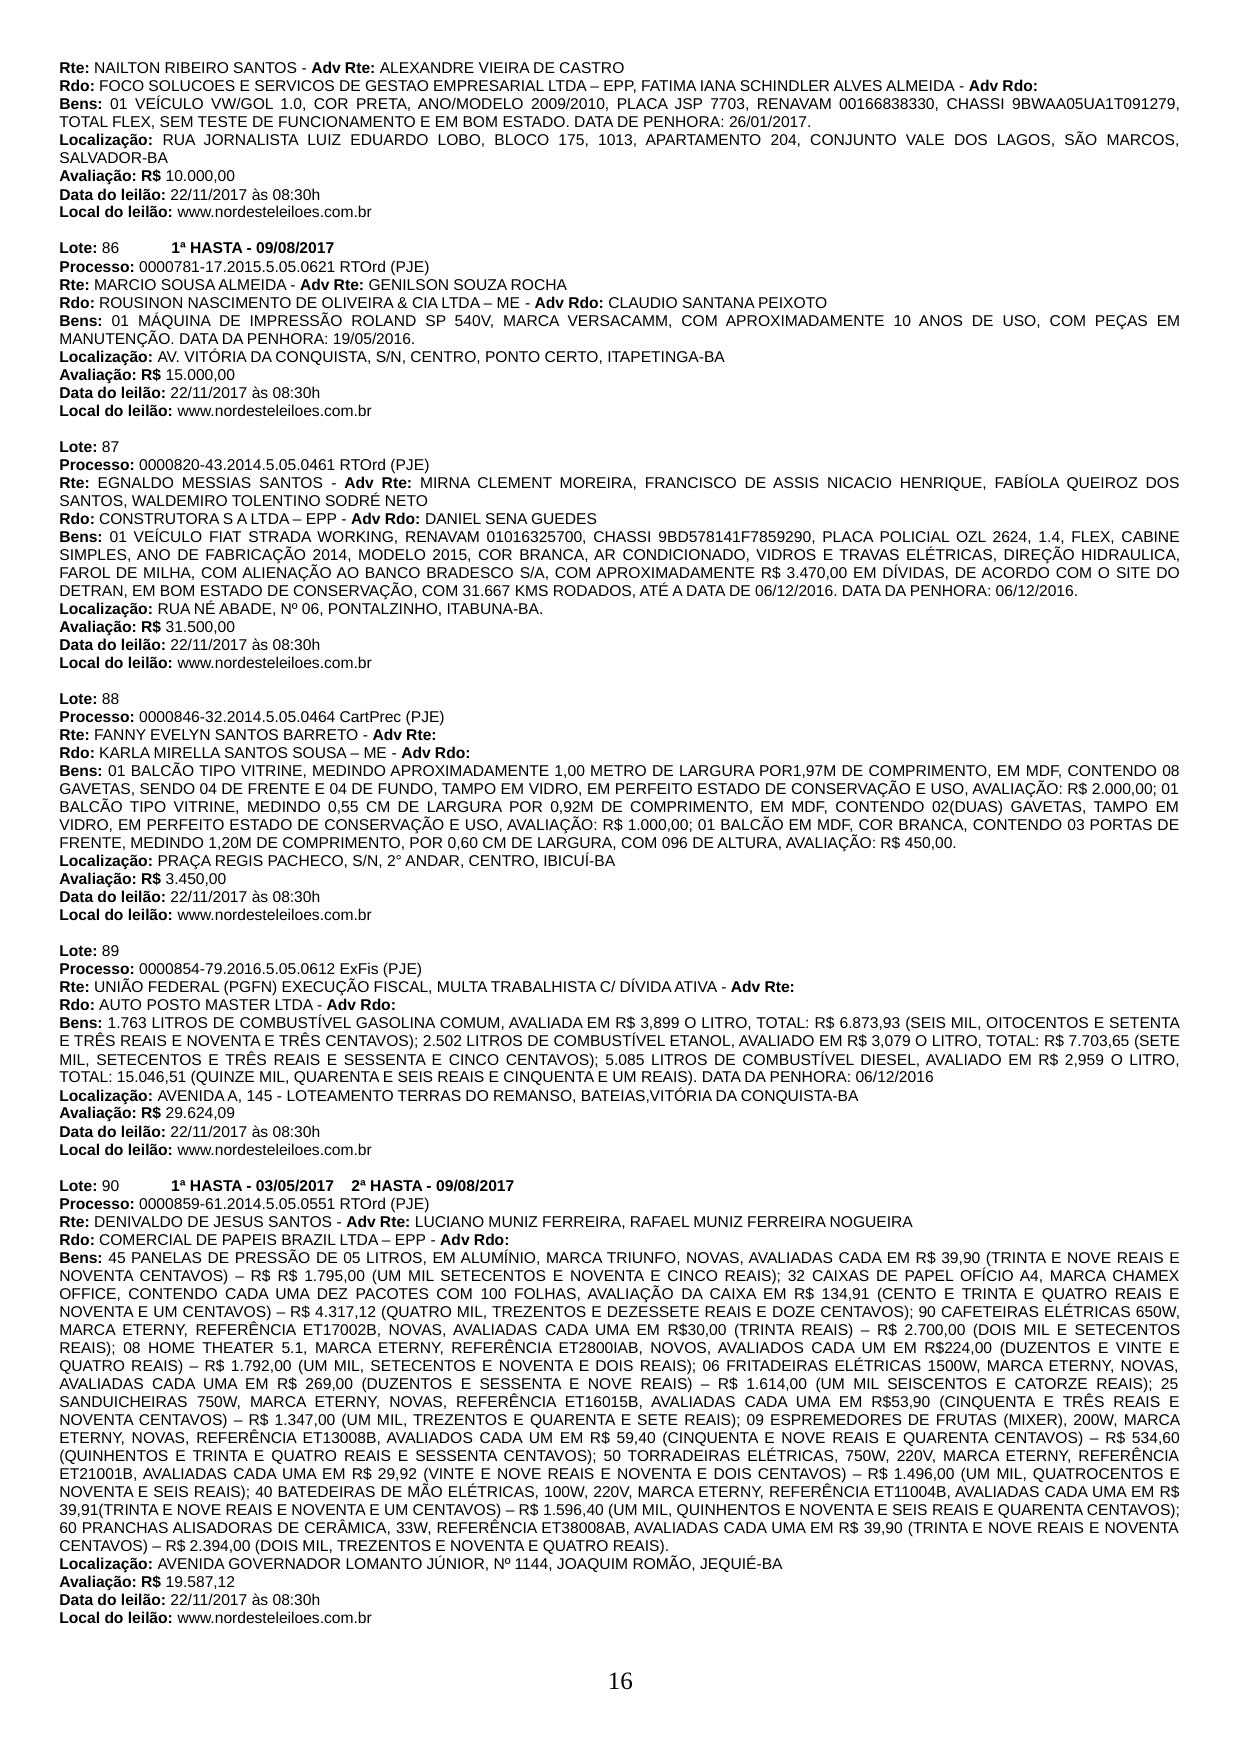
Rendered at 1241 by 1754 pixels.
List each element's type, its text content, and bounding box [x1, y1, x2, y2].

text Localização: AV. VITÓRIA DA CONQUISTA, S/N, CENTRO, PONTO CERTO, ITAPETINGA-BA [59, 347, 1181, 365]
text Avaliação: R$ 10.000,00 [59, 167, 1181, 185]
text Rte: MARCIO SOUSA ALMEIDA - Adv Rte: GENILSON SOUZA ROCHA [59, 275, 1181, 293]
text Local do leilão: www.nordesteleiloes.com.br [59, 1609, 1181, 1627]
text Bens: 01 MÁQUINA DE IMPRESSÃO ROLAND SP 540V, MARCA VERSACAMM, COM APROXIMADAMENTE 10 ANOS DE USO, COM PEÇAS EM MANUTENÇÃO. DATA DA PENHORA: 19/05/2016. [59, 311, 1181, 347]
text Data do leilão: 22/11/2017 às 08:30h [59, 1122, 1181, 1140]
text Lote: 87 [59, 437, 1181, 456]
text Processo: 0000820-43.2014.5.05.0461 RTOrd (PJE) [59, 456, 1181, 473]
text Rdo: CONSTRUTORA S A LTDA – EPP - Adv Rdo: DANIEL SENA GUEDES [59, 509, 1181, 528]
text Rdo: ROUSINON NASCIMENTO DE OLIVEIRA & CIA LTDA – ME - Adv Rdo: CLAUDIO SANTANA PEIXOTO [59, 293, 1181, 311]
text Processo: 0000846-32.2014.5.05.0464 CartPrec (PJE) [59, 708, 1181, 726]
text Localização: AVENIDA GOVERNADOR LOMANTO JÚNIOR, Nº 1144, JOAQUIM ROMÃO, JEQUIÉ-BA [59, 1555, 1181, 1573]
text Lote: 90 1ª HASTA - 03/05/2017 2ª HASTA - 09/08/2017 [59, 1176, 1181, 1194]
text Rdo: KARLA MIRELLA SANTOS SOUSA – ME - Adv Rdo: [59, 744, 1181, 762]
text Lote: 89 [59, 942, 1181, 960]
text Rte: EGNALDO MESSIAS SANTOS - Adv Rte: MIRNA CLEMENT MOREIRA, FRANCISCO DE ASSIS NICACIO HENRIQUE, FABÍOLA QUEIROZ DOS SANTOS, WALDEMIRO TOLENTINO SODRÉ NETO [59, 473, 1181, 509]
text Processo: 0000859-61.2014.5.05.0551 RTOrd (PJE) [59, 1194, 1181, 1212]
text Processo: 0000781-17.2015.5.05.0621 RTOrd (PJE) [59, 257, 1181, 275]
text Data do leilão: 22/11/2017 às 08:30h [59, 636, 1181, 654]
text Data do leilão: 22/11/2017 às 08:30h [59, 185, 1181, 203]
text Bens: 1.763 LITROS DE COMBUSTÍVEL GASOLINA COMUM, AVALIADA EM R$ 3,899 O LITRO, TOTAL: R$ 6.873,93 (SEIS MIL, OITOCENTOS E SETENTA E TRÊS REAIS E NOVENTA E TRÊS CENTAVOS); 2.502 LITROS DE COMBUSTÍVEL ETANOL, AVALIADO EM R$ 3,079 O LITRO, TOTAL: R$ 7.703,65 (SETE MIL, SETECENTOS E TRÊS REAIS E SESSENTA E CINCO CENTAVOS); 5.085 LITROS DE COMBUSTÍVEL DIESEL, AVALIADO EM R$ 2,959 O LITRO, TOTAL: 15.046,51 (QUINZE MIL, QUARENTA E SEIS REAIS E CINQUENTA E UM REAIS). DATA DA PENHORA: 06/12/2016 [59, 1014, 1181, 1086]
text Localização: PRAÇA REGIS PACHECO, S/N, 2° ANDAR, CENTRO, IBICUÍ-BA [59, 852, 1181, 870]
text Rte: NAILTON RIBEIRO SANTOS - Adv Rte: ALEXANDRE VIEIRA DE CASTRO [59, 59, 1181, 77]
text Processo: 0000854-79.2016.5.05.0612 ExFis (PJE) [59, 960, 1181, 978]
text Lote: 88 [59, 690, 1181, 708]
text Rdo: AUTO POSTO MASTER LTDA - Adv Rdo: [59, 996, 1181, 1014]
text Avaliação: R$ 29.624,09 [59, 1104, 1181, 1122]
text Localização: RUA NÉ ABADE, Nº 06, PONTALZINHO, ITABUNA-BA. [59, 600, 1181, 618]
text Bens: 01 VEÍCULO VW/GOL 1.0, COR PRETA, ANO/MODELO 2009/2010, PLACA JSP 7703, RENAVAM 00166838330, CHASSI 9BWAA05UA1T091279, TOTAL FLEX, SEM TESTE DE FUNCIONAMENTO E EM BOM ESTADO. DATA DE PENHORA: 26/01/2017. [59, 95, 1181, 131]
text Avaliação: R$ 31.500,00 [59, 618, 1181, 636]
text Local do leilão: www.nordesteleiloes.com.br [59, 906, 1181, 924]
text Bens: 45 PANELAS DE PRESSÃO DE 05 LITROS, EM ALUMÍNIO, MARCA TRIUNFO, NOVAS, AVALIADAS CADA EM R$ 39,90 (TRINTA E NOVE REAIS E NOVENTA CENTAVOS) – R$ R$ 1.795,00 (UM MIL SETECENTOS E NOVENTA E CINCO REAIS); 32 CAIXAS DE PAPEL OFÍCIO A4, MARCA CHAMEX OFFICE, CONTENDO CADA UMA DEZ PACOTES COM 100 FOLHAS, AVALIAÇÃO DA CAIXA EM R$ 134,91 (CENTO E TRINTA E QUATRO REAIS E NOVENTA E UM CENTAVOS) – R$ 4.317,12 (QUATRO MIL, TREZENTOS E DEZESSETE REAIS E DOZE CENTAVOS); 90 CAFETEIRAS ELÉTRICAS 650W, MARCA ETERNY, REFERÊNCIA ET17002B, NOVAS, AVALIADAS CADA UMA EM R$30,00 (TRINTA REAIS) – R$ 2.700,00 (DOIS MIL E SETECENTOS REAIS); 08 HOME THEATER 5.1, MARCA ETERNY, REFERÊNCIA ET2800IAB, NOVOS, AVALIADOS CADA UM EM R$224,00 (DUZENTOS E VINTE E QUATRO REAIS) – R$ 1.792,00 (UM MIL, SETECENTOS E NOVENTA E DOIS REAIS); 06 FRITADEIRAS ELÉTRICAS 1500W, MARCA ETERNY, NOVAS, AVALIADAS CADA UMA EM R$ 269,00 (DUZENTOS E SESSENTA E NOVE REAIS) – R$ 1.614,00 (UM MIL SEISCENTOS E CATORZE REAIS); 25 SANDUICHEIRAS 750W, MARCA ETERNY, NOVAS, REFERÊNCIA ET16015B, AVALIADAS CADA UMA EM R$53,90 (CINQUENTA E TRÊS REAIS E NOVENTA CENTAVOS) – R$ 1.347,00 (UM MIL, TREZENTOS E QUARENTA E SETE REAIS); 09 ESPREMEDORES DE FRUTAS (MIXER), 200W, MARCA ETERNY, NOVAS, REFERÊNCIA ET13008B, AVALIADOS CADA UM EM R$ 59,40 (CINQUENTA E NOVE REAIS E QUARENTA CENTAVOS) – R$ 534,60 (QUINHENTOS E TRINTA E QUATRO REAIS E SESSENTA CENTAVOS); 50 TORRADEIRAS ELÉTRICAS, 750W, 220V, MARCA ETERNY, REFERÊNCIA ET21001B, AVALIADAS CADA UMA EM R$ 29,92 (VINTE E NOVE REAIS E NOVENTA E DOIS CENTAVOS) – R$ 1.496,00 (UM MIL, QUATROCENTOS E NOVENTA E SEIS REAIS); 40 BATEDEIRAS DE MÃO ELÉTRICAS, 100W, 220V, MARCA ETERNY, REFERÊNCIA ET11004B, AVALIADAS CADA UMA EM R$ 39,91(TRINTA E NOVE REAIS E NOVENTA E UM CENTAVOS) – R$ 1.596,40 (UM MIL, QUINHENTOS E NOVENTA E SEIS REAIS E QUARENTA CENTAVOS); 60 PRANCHAS ALISADORAS DE CERÂMICA, 33W, REFERÊNCIA ET38008AB, AVALIADAS CADA UMA EM R$ 39,90 (TRINTA E NOVE REAIS E NOVENTA CENTAVOS) – R$ 2.394,00 (DOIS MIL, TREZENTOS E NOVENTA E QUATRO REAIS). [59, 1248, 1181, 1555]
text Rte: DENIVALDO DE JESUS SANTOS - Adv Rte: LUCIANO MUNIZ FERREIRA, RAFAEL MUNIZ FERREIRA NOGUEIRA [59, 1212, 1181, 1230]
text Rdo: COMERCIAL DE PAPEIS BRAZIL LTDA – EPP - Adv Rdo: [59, 1230, 1181, 1248]
text Data do leilão: 22/11/2017 às 08:30h [59, 888, 1181, 906]
text Local do leilão: www.nordesteleiloes.com.br [59, 654, 1181, 672]
text Avaliação: R$ 19.587,12 [59, 1573, 1181, 1591]
text Local do leilão: www.nordesteleiloes.com.br [59, 401, 1181, 419]
text Data do leilão: 22/11/2017 às 08:30h [59, 1591, 1181, 1609]
text Lote: 86 1ª HASTA - 09/08/2017 [59, 239, 1181, 257]
text Localização: RUA JORNALISTA LUIZ EDUARDO LOBO, BLOCO 175, 1013, APARTAMENTO 204, CONJUNTO VALE DOS LAGOS, SÃO MARCOS, SALVADOR-BA [59, 131, 1181, 167]
text Bens: 01 VEÍCULO FIAT STRADA WORKING, RENAVAM 01016325700, CHASSI 9BD578141F7859290, PLACA POLICIAL OZL 2624, 1.4, FLEX, CABINE SIMPLES, ANO DE FABRICAÇÃO 2014, MODELO 2015, COR BRANCA, AR CONDICIONADO, VIDROS E TRAVAS ELÉTRICAS, DIREÇÃO HIDRAULICA, FAROL DE MILHA, COM ALIENAÇÃO AO BANCO BRADESCO S/A, COM APROXIMADAMENTE R$ 3.470,00 EM DÍVIDAS, DE ACORDO COM O SITE DO DETRAN, EM BOM ESTADO DE CONSERVAÇÃO, COM 31.667 KMS RODADOS, ATÉ A DATA DE 06/12/2016. DATA DA PENHORA: 06/12/2016. [59, 528, 1181, 600]
text Rte: UNIÃO FEDERAL (PGFN) EXECUÇÃO FISCAL, MULTA TRABALHISTA C/ DÍVIDA ATIVA - Adv Rte: [59, 978, 1181, 996]
text Avaliação: R$ 3.450,00 [59, 870, 1181, 888]
text Bens: 01 BALCÃO TIPO VITRINE, MEDINDO APROXIMADAMENTE 1,00 METRO DE LARGURA POR1,97M DE COMPRIMENTO, EM MDF, CONTENDO 08 GAVETAS, SENDO 04 DE FRENTE E 04 DE FUNDO, TAMPO EM VIDRO, EM PERFEITO ESTADO DE CONSERVAÇÃO E USO, AVALIAÇÃO: R$ 2.000,00; 01 BALCÃO TIPO VITRINE, MEDINDO 0,55 CM DE LARGURA POR 0,92M DE COMPRIMENTO, EM MDF, CONTENDO 02(DUAS) GAVETAS, TAMPO EM VIDRO, EM PERFEITO ESTADO DE CONSERVAÇÃO E USO, AVALIAÇÃO: R$ 1.000,00; 01 BALCÃO EM MDF, COR BRANCA, CONTENDO 03 PORTAS DE FRENTE, MEDINDO 1,20M DE COMPRIMENTO, POR 0,60 CM DE LARGURA, COM 096 DE ALTURA, AVALIAÇÃO: R$ 450,00. [59, 762, 1181, 852]
text Local do leilão: www.nordesteleiloes.com.br [59, 1140, 1181, 1158]
text Localização: AVENIDA A, 145 - LOTEAMENTO TERRAS DO REMANSO, BATEIAS,VITÓRIA DA CONQUISTA-BA [59, 1086, 1181, 1104]
text Data do leilão: 22/11/2017 às 08:30h [59, 383, 1181, 401]
text Local do leilão: www.nordesteleiloes.com.br [59, 203, 1181, 221]
text Rdo: FOCO SOLUCOES E SERVICOS DE GESTAO EMPRESARIAL LTDA – EPP, FATIMA IANA SCHINDLER ALVES ALMEIDA - Adv Rdo: [59, 77, 1181, 95]
text Rte: FANNY EVELYN SANTOS BARRETO - Adv Rte: [59, 726, 1181, 744]
text Avaliação: R$ 15.000,00 [59, 365, 1181, 383]
